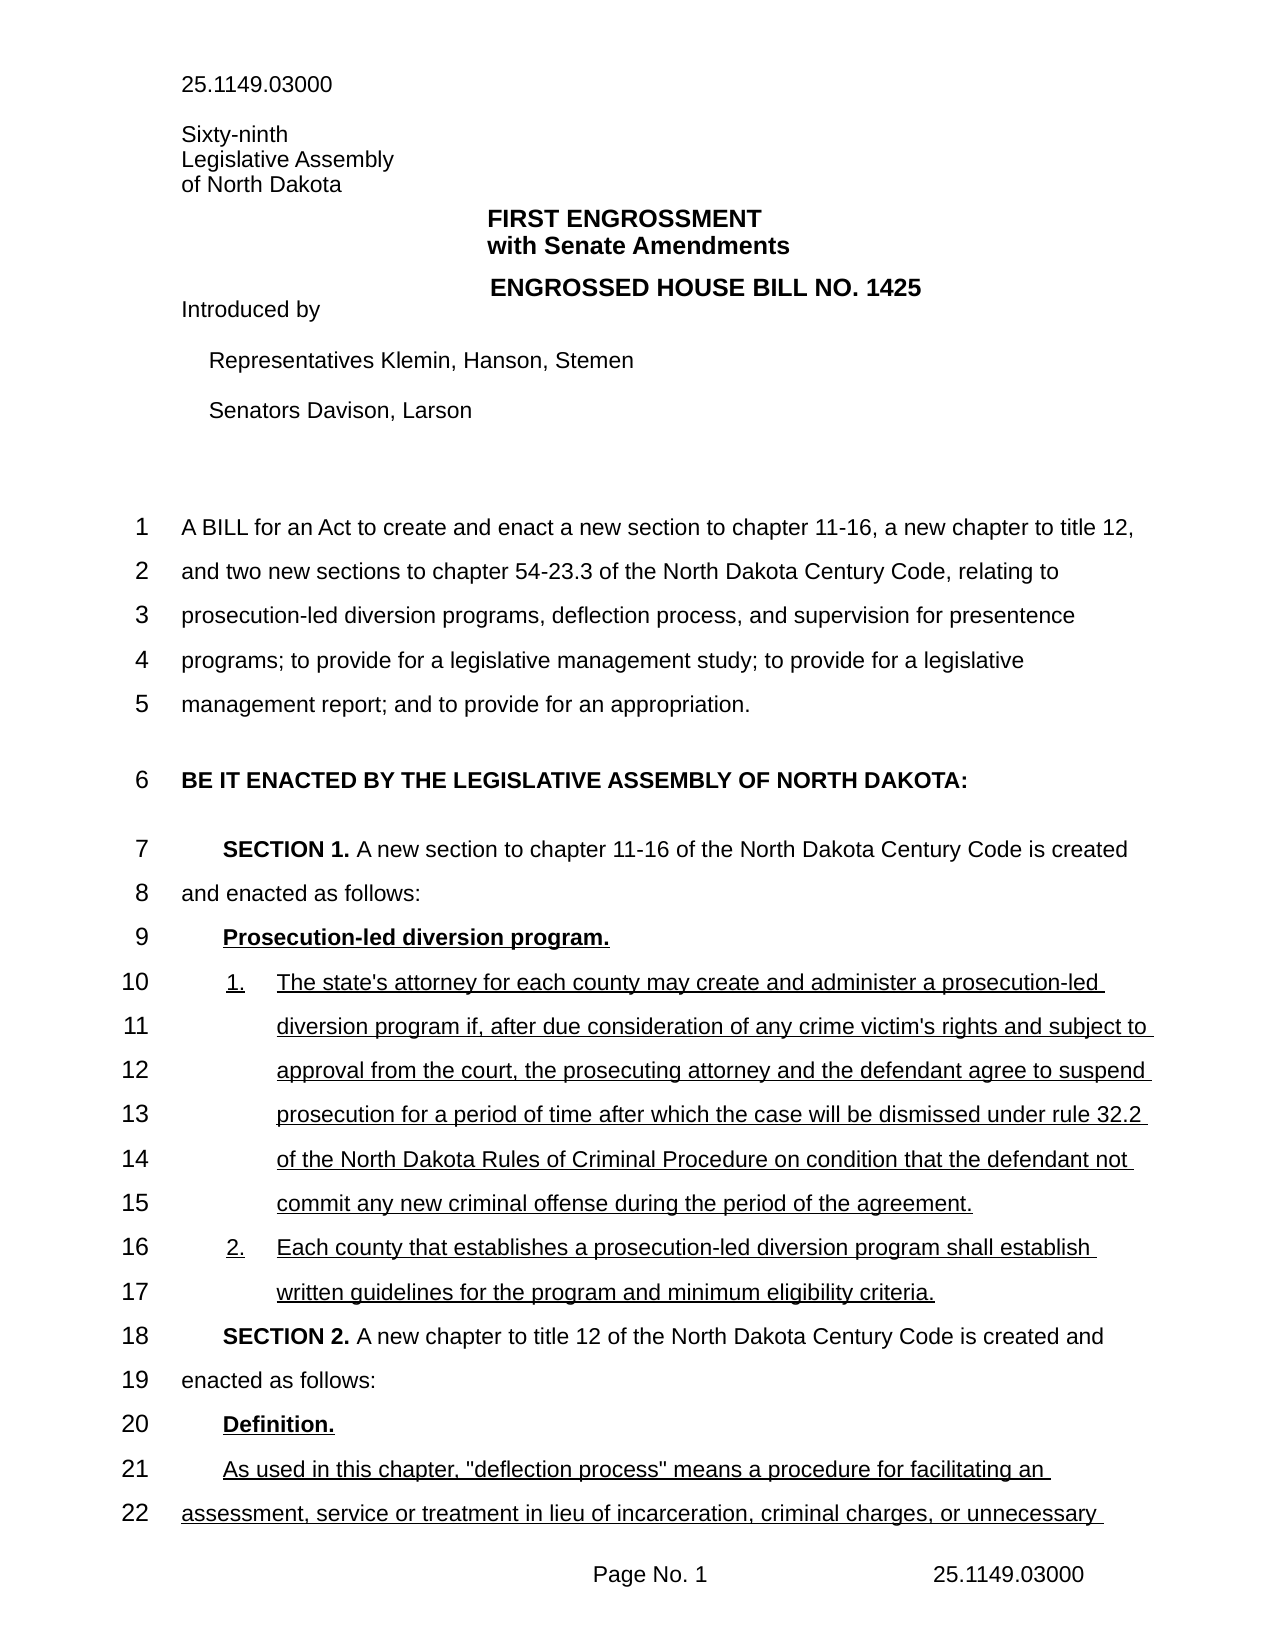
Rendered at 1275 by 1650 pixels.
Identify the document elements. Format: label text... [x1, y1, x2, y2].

text 25.1149.03000 [181, 73, 1154, 98]
text Senators Davison, Larson [208, 400, 1154, 423]
title with Senate Amendments [487, 233, 790, 260]
subtitle Prosecution-led diversion program. [181, 910, 1154, 955]
text As used in this chapter, "deflection process" means a procedure for facilitating an assessment, service or treatment in lieu of incarceration, criminal charges, or unnecessary [181, 1442, 1154, 1530]
title A BILL for an Act to create and enact a new section to chapter 11‑16, a new chapter to title 12, and two new sections to chapter 54‑23.3 of the North Dakota Century Code, relating to prosecution-led diversion programs, deflection process, and supervision for presentence programs; to provide for a legislative management study; to provide for a legislative management report; and to provide for an appropriation. [181, 500, 1154, 721]
text Sixty-ninth [181, 123, 1154, 148]
text 1. The state's attorney for each county may create and administer a prosecution-led diversion program if, after due consideration of any crime victim's rights and subject to approval from the court, the prosecuting attorney and the defendant agree to suspend prosecution for a period of time after which the case will be dismissed under rule 32.2 of the North Dakota Rules of Criminal Procedure on condition that the defendant not commit any new criminal offense during the period of the agreement. [181, 955, 1154, 1220]
text Representatives Klemin, Hanson, Stemen [208, 350, 1154, 373]
text of North Dakota [181, 173, 1154, 198]
text Introduced by [181, 298, 1154, 323]
text Legislative Assembly [181, 148, 1154, 173]
text SECTION 2. A new chapter to title 12 of the North Dakota Century Code is created and enacted as follows: [181, 1309, 1154, 1397]
text SECTION 1. A new section to chapter 11‑16 of the North Dakota Century Code is created and enacted as follows: [181, 822, 1154, 910]
title FIRST ENGROSSMENT [487, 206, 790, 233]
title ENGROSSED House BILL NO. 1425 [490, 272, 921, 301]
text BE IT ENACTED BY THE LEGISLATIVE ASSEMBLY OF NORTH DAKOTA: [181, 753, 1154, 797]
text 2. Each county that establishes a prosecution-led diversion program shall establish written guidelines for the program and minimum eligibility criteria. [181, 1220, 1154, 1309]
subtitle Definition. [181, 1397, 1154, 1442]
